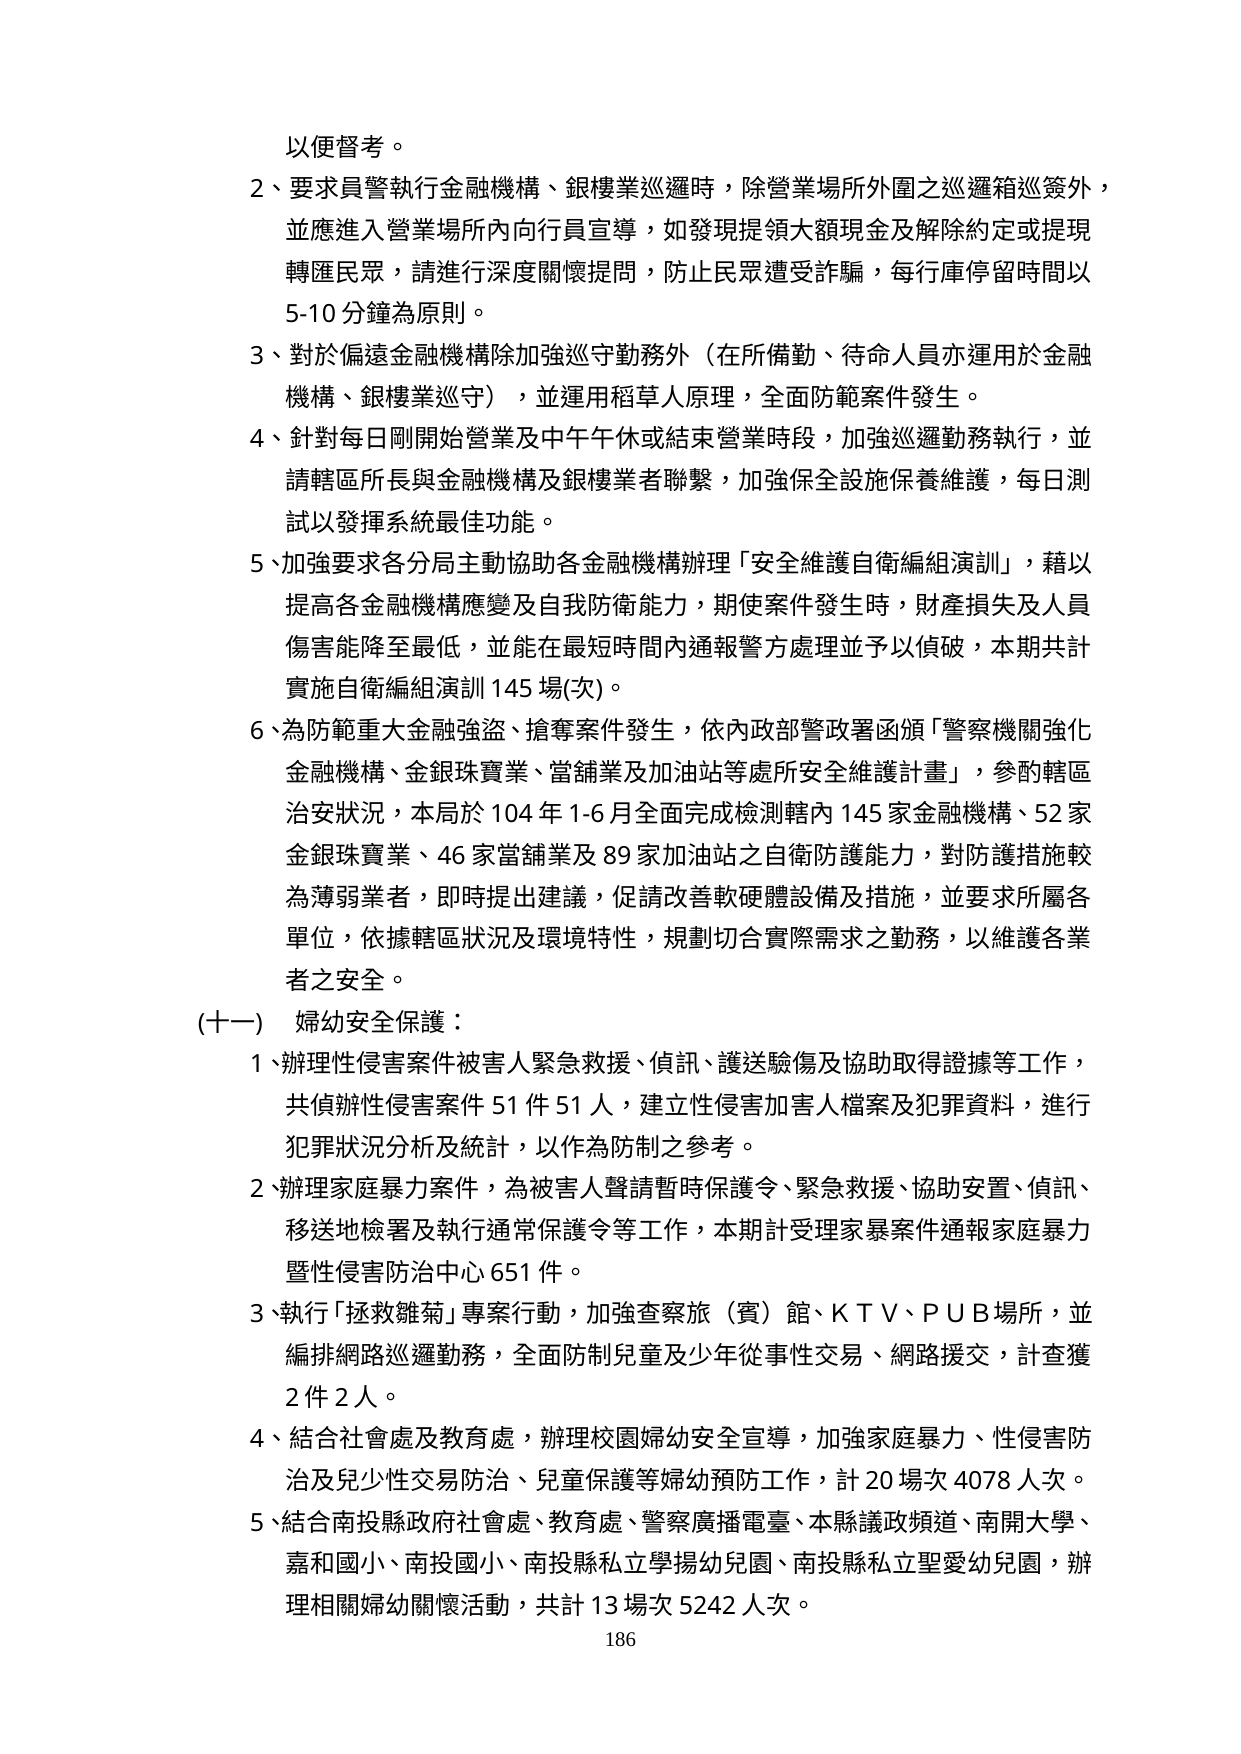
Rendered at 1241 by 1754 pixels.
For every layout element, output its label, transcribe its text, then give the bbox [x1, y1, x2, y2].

text 3、對於偏遠金融機構除加強巡守勤務外（在所備勤、待命人員亦運用於金融機構、銀樓業巡守），並運用稻草人原理，全面防範案件發生。 [249, 331, 1092, 414]
list 婦幼安全保護： [198, 998, 1092, 1039]
text 2、要求員警執行金融機構、銀樓業巡邏時，除營業場所外圍之巡邏箱巡簽外，並應進入營業場所內向行員宣導，如發現提領大額現金及解除約定或提現轉匯民眾，請進行深度關懷提問，防止民眾遭受詐騙，每行庫停留時間以5-10分鐘為原則。 [249, 164, 1092, 331]
text 5、結合南投縣政府社會處、教育處、警察廣播電臺、本縣議政頻道、南開大學、嘉和國小、南投國小、南投縣私立學揚幼兒園、南投縣私立聖愛幼兒園，辦理相關婦幼關懷活動，共計13場次5242人次。 [249, 1498, 1092, 1623]
text 2、辦理家庭暴力案件，為被害人聲請暫時保護令、緊急救援、協助安置、偵訊、移送地檢署及執行通常保護令等工作，本期計受理家暴案件通報家庭暴力暨性侵害防治中心651件。 [249, 1164, 1092, 1289]
text 4、針對每日剛開始營業及中午午休或結束營業時段，加強巡邏勤務執行，並請轄區所長與金融機構及銀樓業者聯繫，加強保全設施保養維護，每日測試以發揮系統最佳功能。 [249, 414, 1092, 539]
text 3、執行「拯救雛菊」專案行動，加強查察旅（賓）館、ＫＴＶ、ＰＵＢ場所，並編排網路巡邏勤務，全面防制兒童及少年從事性交易、網路援交，計查獲2件2人。 [249, 1289, 1092, 1414]
text 1、辦理性侵害案件被害人緊急救援、偵訊、護送驗傷及協助取得證據等工作，共偵辦性侵害案件51件51人，建立性侵害加害人檔案及犯罪資料，進行犯罪狀況分析及統計，以作為防制之參考。 [249, 1039, 1092, 1164]
text 以便督考。 [249, 123, 1092, 164]
text 5、加強要求各分局主動協助各金融機構辦理「安全維護自衛編組演訓」，藉以提高各金融機構應變及自我防衛能力，期使案件發生時，財產損失及人員傷害能降至最低，並能在最短時間內通報警方處理並予以偵破，本期共計實施自衛編組演訓145場(次)。 [249, 539, 1092, 706]
text 4、結合社會處及教育處，辦理校園婦幼安全宣導，加強家庭暴力、性侵害防治及兒少性交易防治、兒童保護等婦幼預防工作，計20場次4078人次。 [249, 1414, 1092, 1498]
text 6、為防範重大金融強盜、搶奪案件發生，依內政部警政署函頒「警察機關強化金融機構、金銀珠寶業、當舖業及加油站等處所安全維護計畫」，參酌轄區治安狀況，本局於104年1-6月全面完成檢測轄內145家金融機構、52家金銀珠寶業、46家當舖業及89家加油站之自衛防護能力，對防護措施較為薄弱業者，即時提出建議，促請改善軟硬體設備及措施，並要求所屬各單位，依據轄區狀況及環境特性，規劃切合實際需求之勤務，以維護各業者之安全。 [249, 706, 1092, 998]
